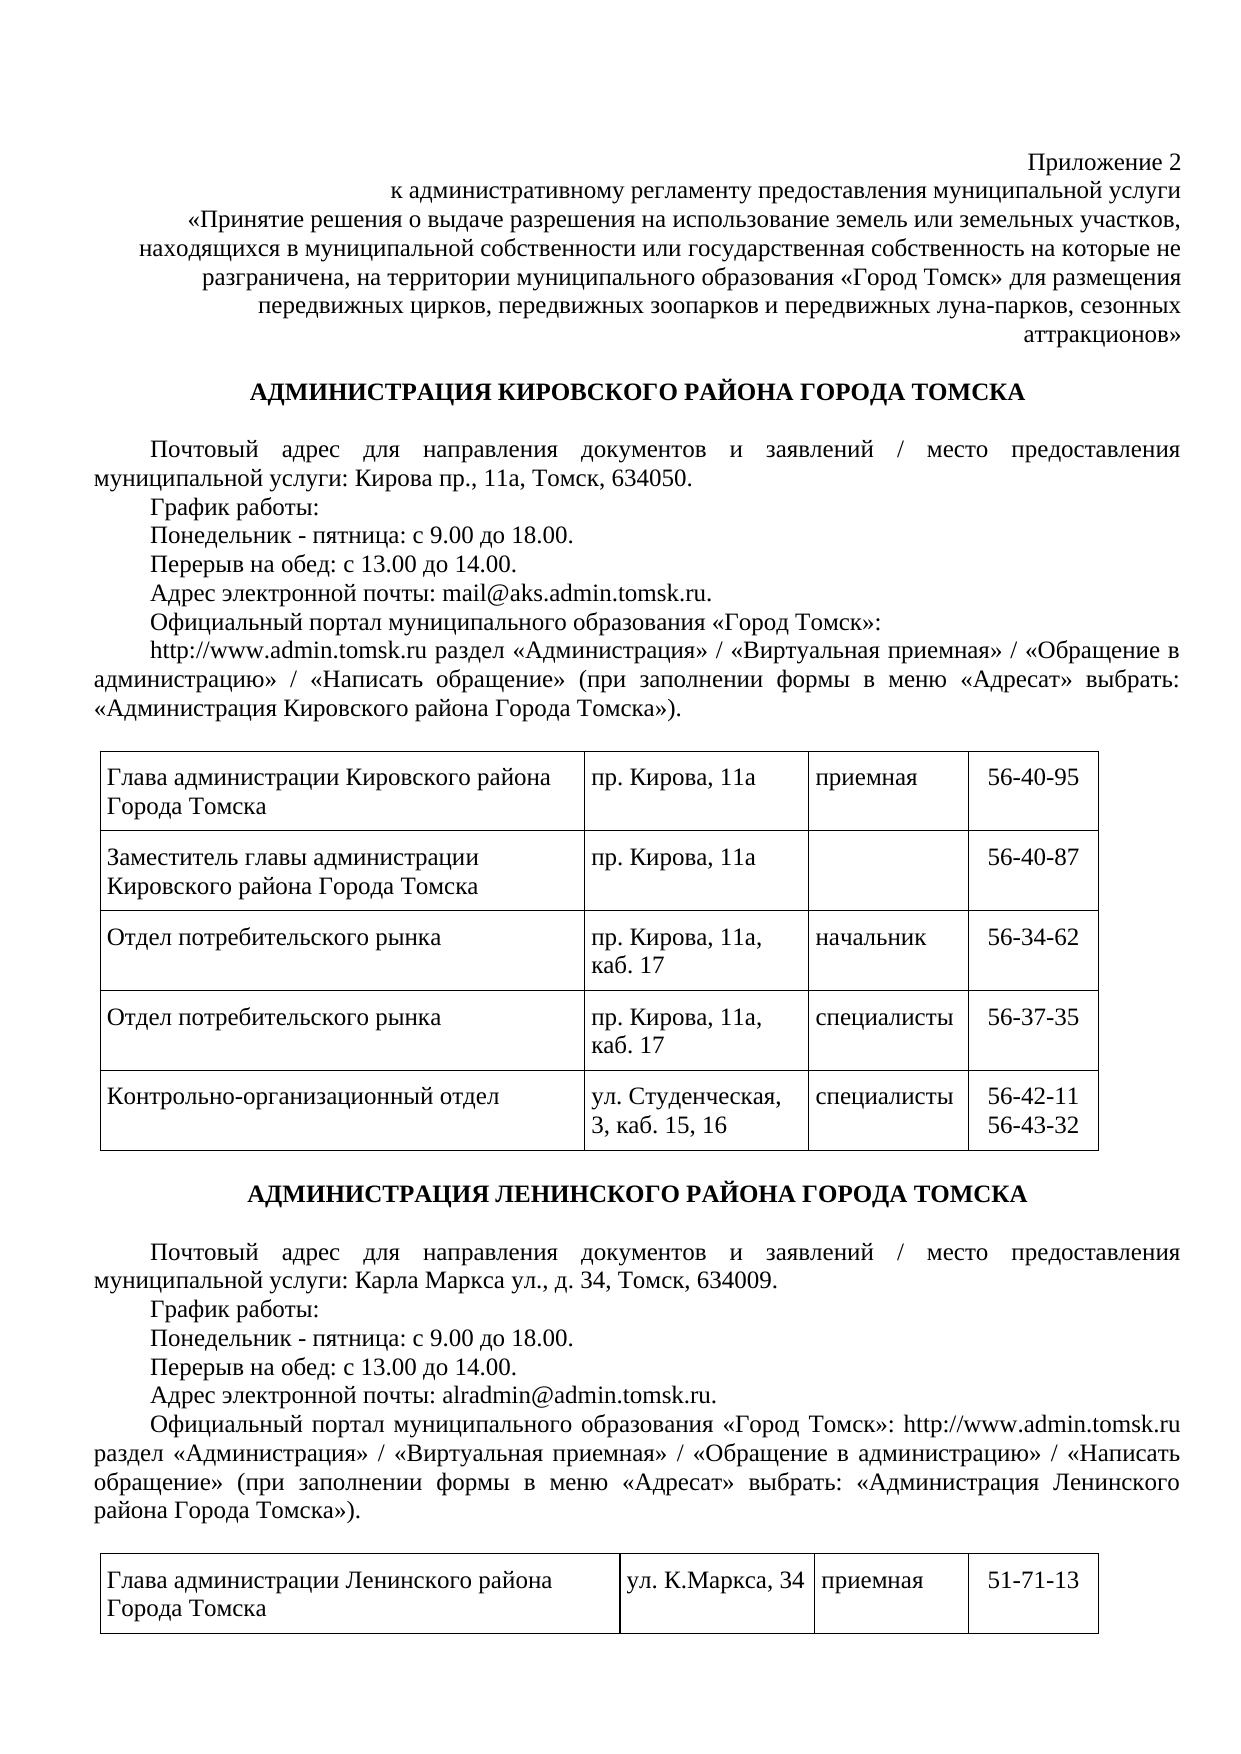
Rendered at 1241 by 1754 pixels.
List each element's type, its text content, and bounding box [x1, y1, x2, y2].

text Почтовый адрес для направления документов и заявлений / место предоставления муниципальной услуги: Карла Маркса ул., д. 34, Томск, 634009. [94, 1237, 1181, 1294]
text Понедельник - пятница: с 9.00 до 18.00. [94, 521, 1181, 549]
table_header ул. К.Маркса, 34 [621, 1554, 814, 1633]
table_cell Отдел потребительского рынка [101, 911, 584, 990]
text к административному регламенту предоставления муниципальной услуги [94, 176, 1181, 204]
subtitle АДМИНИСТРАЦИЯ КИРОВСКОГО РАЙОНА ГОРОДА ТОМСКА [94, 377, 1181, 406]
table_cell 56-42-11 56-43-32 [969, 1071, 1098, 1149]
table_cell [809, 831, 968, 910]
table_cell пр. Кирова, 11а, каб. 17 [585, 911, 808, 990]
text «Принятие решения о выдаче разрешения на использование земель или земельных участков, находящихся в муниципальной собственности или государственная собственность на которые не разграничена, на территории муниципального образования «Город Томск» для размещения передвижных цирков, передвижных зоопарков и передвижных луна-парков, сезонных аттракционов» [94, 204, 1181, 348]
table_cell 56-34-62 [969, 911, 1098, 990]
text Официальный портал муниципального образования «Город Томск»: http://www.admin.tomsk.ru раздел «Администрация» / «Виртуальная приемная» / «Обращение в администрацию» / «Написать обращение» (при заполнении формы в меню «Адресат» выбрать: «Администрация Ленинского района Города Томска»). [94, 1409, 1181, 1524]
text Официальный портал муниципального образования «Город Томск»: [94, 607, 1181, 636]
table_cell пр. Кирова, 11а [585, 831, 808, 910]
table_cell 56-37-35 [969, 991, 1098, 1070]
text Адрес электронной почты: mail@aks.admin.tomsk.ru. [94, 578, 1181, 607]
table_header пр. Кирова, 11а [585, 752, 808, 830]
text Перерыв на обед: с 13.00 до 14.00. [94, 1352, 1181, 1381]
text Понедельник - пятница: с 9.00 до 18.00. [94, 1323, 1181, 1352]
table_cell 56-40-87 [969, 831, 1098, 910]
text Почтовый адрес для направления документов и заявлений / место предоставления муниципальной услуги: Кирова пр., 11а, Томск, 634050. [94, 434, 1181, 492]
table_cell специалисты [809, 1071, 968, 1149]
table_cell ул. Студенческая, 3, каб. 15, 16 [585, 1071, 808, 1149]
text Перерыв на обед: с 13.00 до 14.00. [94, 549, 1181, 578]
table_header приемная [815, 1554, 968, 1633]
subtitle Приложение 2 [94, 147, 1181, 176]
table_header Глава администрации Кировского района Города Томска [101, 752, 584, 830]
table_cell начальник [809, 911, 968, 990]
table_cell Отдел потребительского рынка [101, 991, 584, 1070]
text График работы: [94, 492, 1181, 521]
table_header 51-71-13 [969, 1554, 1098, 1633]
text График работы: [94, 1294, 1181, 1323]
table_cell Заместитель главы администрации Кировского района Города Томска [101, 831, 584, 910]
table_header Глава администрации Ленинского района Города Томска [101, 1554, 619, 1633]
subtitle АДМИНИСТРАЦИЯ ЛЕНИНСКОГО РАЙОНА ГОРОДА ТОМСКА [94, 1179, 1181, 1208]
table_cell Контрольно-организационный отдел [101, 1071, 584, 1149]
table_cell специалисты [809, 991, 968, 1070]
text Адрес электронной почты: alradmin@admin.tomsk.ru. [94, 1381, 1181, 1409]
table_cell пр. Кирова, 11а, каб. 17 [585, 991, 808, 1070]
table_header приемная [809, 752, 968, 830]
table_header 56-40-95 [969, 752, 1098, 830]
text http://www.admin.tomsk.ru раздел «Администрация» / «Виртуальная приемная» / «Обращение в администрацию» / «Написать обращение» (при заполнении формы в меню «Адресат» выбрать: «Администрация Кировского района Города Томска»). [94, 636, 1181, 722]
